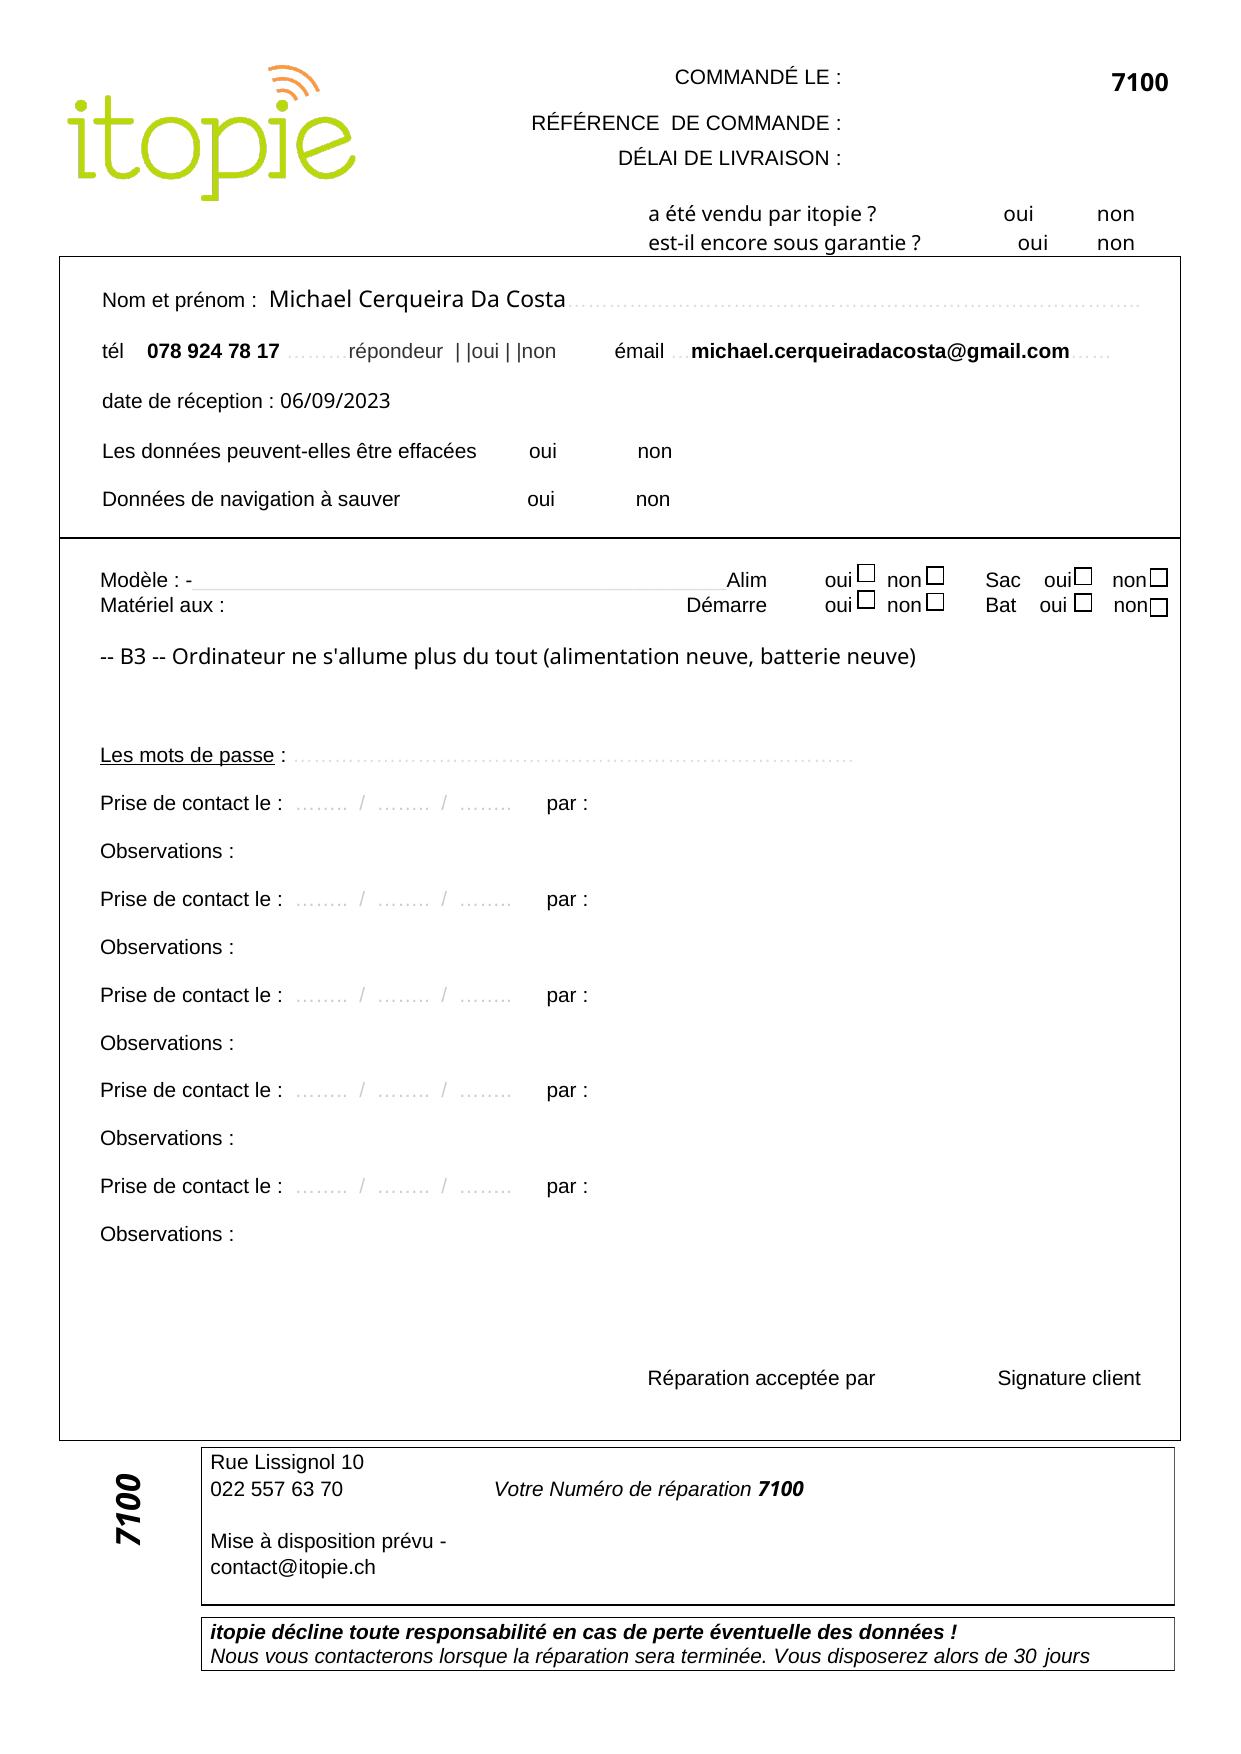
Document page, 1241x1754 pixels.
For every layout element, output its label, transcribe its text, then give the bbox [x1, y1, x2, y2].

text Prise de contact le : …….. / …….. / …….. par : [60, 883, 1180, 911]
text Données de navigation à sauver oui non [60, 484, 1180, 511]
text Observations : [60, 1123, 1180, 1150]
text Les données peuvent-elles être effacées oui non [60, 436, 1180, 463]
table_header COMMANDÉ LE : [490, 59, 847, 104]
text Modèle : - Alim oui non Sac oui non [60, 562, 856, 590]
table_header 7100 [847, 59, 1180, 104]
text Matériel aux : Démarre oui non Bat oui non [60, 590, 1180, 617]
text Observations : [60, 1219, 1180, 1246]
text Les mots de passe : ……………………………………………………………………… [60, 740, 1180, 767]
text Nom et prénom : Michael Cerqueira Da Costa……………………………………………………………………….. [60, 280, 1180, 314]
table_cell itopie décline toute responsabilité en cas de perte éventuelle des données ! Nous vous contacterons lorsque la réparation sera terminée. Vous disposerez alors de 30 jours [195, 1611, 1180, 1677]
text est-il encore sous garantie ? oui non [59, 228, 1181, 256]
text tél 078 924 78 17 ………répondeur | |oui | |non émail …michael.cerqueiradacosta@gmail.com…… [60, 335, 1180, 362]
text Modèle : - Alim oui non Sac oui non [879, 562, 925, 590]
text Modèle : - Alim oui non Sac oui non [948, 562, 1180, 590]
table_cell DÉLAI DE LIVRAISON : [490, 140, 847, 175]
text a été vendu par itopie ? oui non [59, 199, 1181, 228]
text Observations : [60, 931, 1180, 958]
text Prise de contact le : …….. / …….. / …….. par : [60, 1171, 1180, 1198]
picture [67, 65, 356, 201]
table_cell [847, 105, 1180, 140]
text Réparation acceptée par Signature client [60, 1363, 1180, 1390]
text Observations : [60, 1027, 1180, 1054]
text date de réception : 06/09/2023 [60, 383, 1180, 415]
table_header Rue Lissignol 10 022 557 63 70 Votre Numéro de réparation 7100 Mise à disposition prévu - contact@itopie.ch [195, 1441, 1180, 1611]
text Prise de contact le : …….. / …….. / …….. par : [60, 788, 1180, 815]
text Observations : [60, 836, 1180, 863]
table_cell [847, 140, 1180, 175]
table_cell RÉFÉRENCE DE COMMANDE : [490, 105, 847, 140]
text -- B3 -- Ordinateur ne s'allume plus du tout (alimentation neuve, batterie neuve) [60, 638, 1180, 671]
table_header 7100 [59, 1441, 195, 1677]
text Prise de contact le : …….. / …….. / …….. par : [60, 979, 1180, 1006]
text Prise de contact le : …….. / …….. / …….. par : [60, 1075, 1180, 1102]
